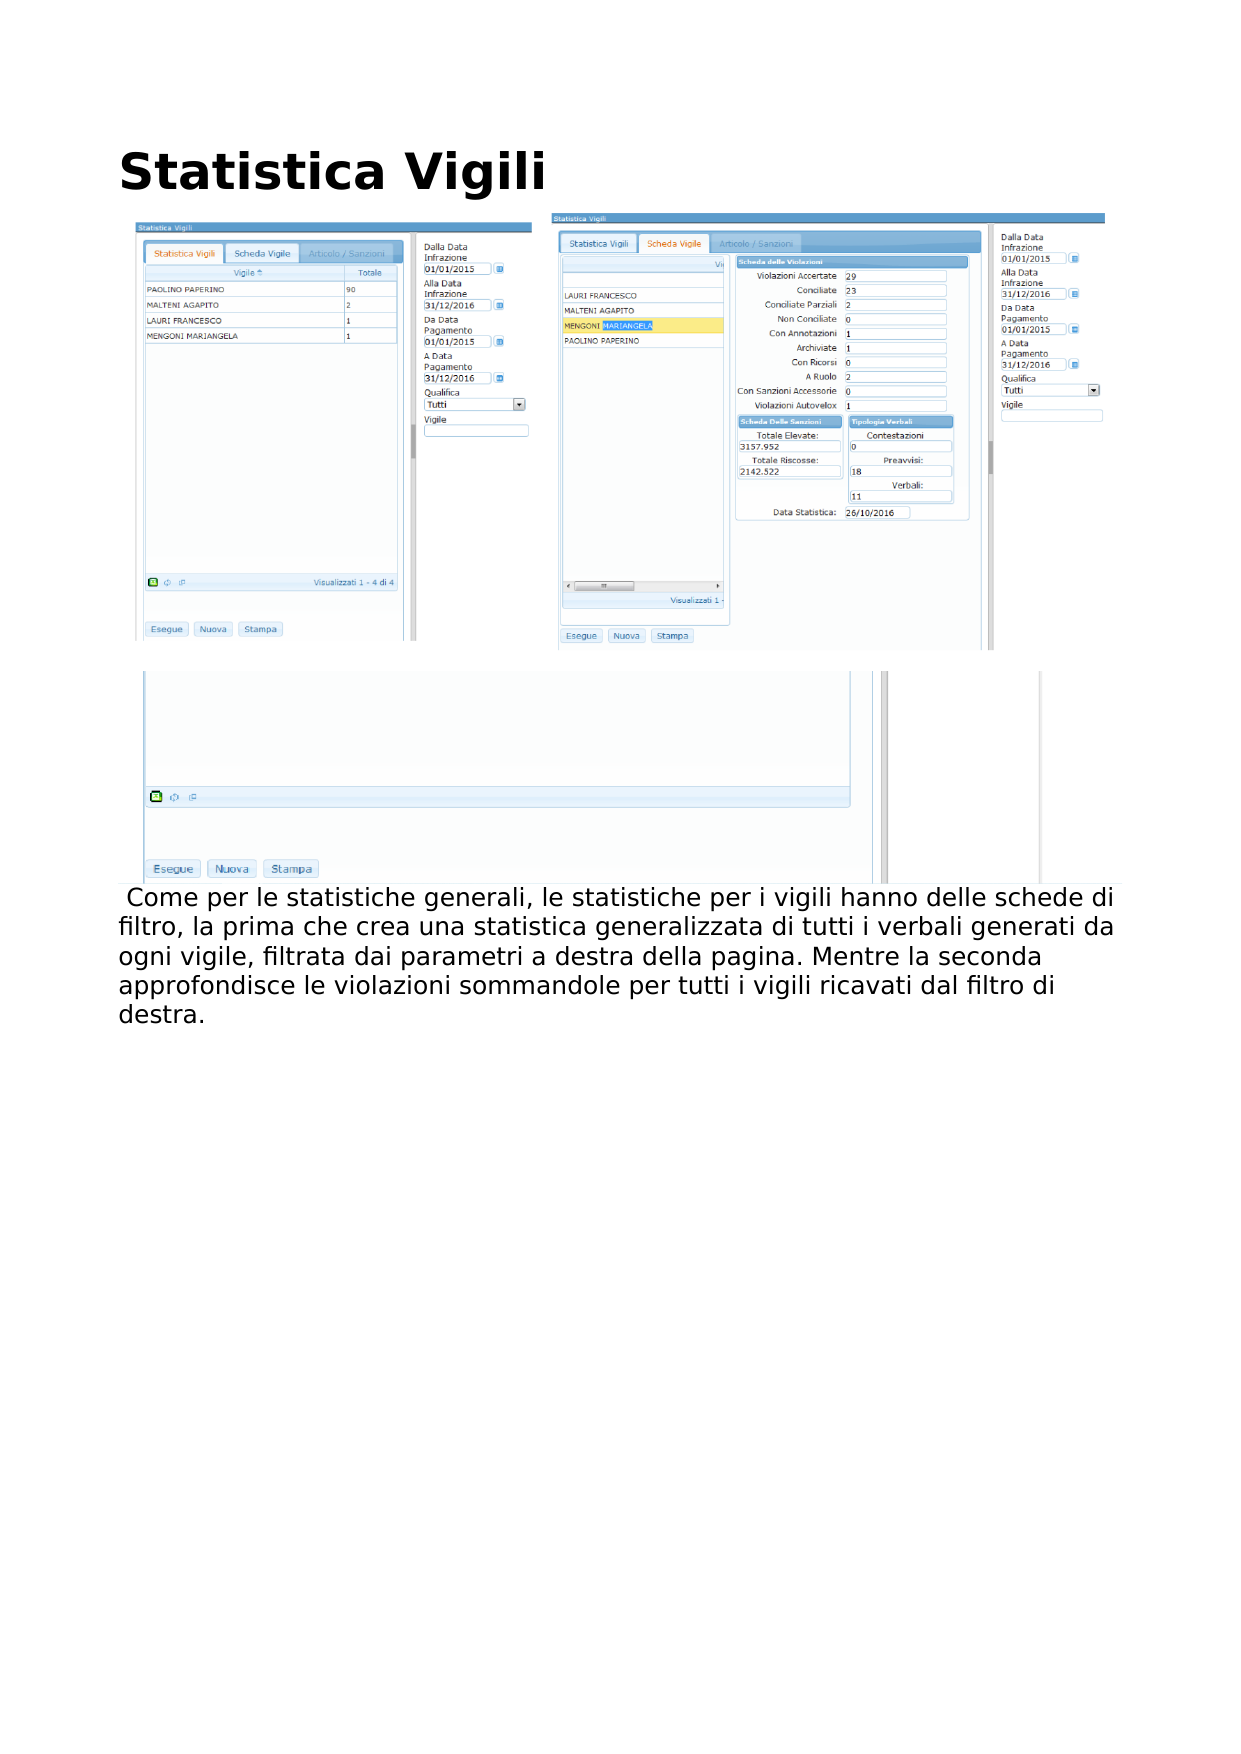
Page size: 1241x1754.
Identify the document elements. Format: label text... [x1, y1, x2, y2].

text Come per le statistiche generali, le statistiche per i vigili hanno delle schede di filtro, la prima che crea una statistica generalizzata di tutti i verbali generati da ogni vigile, filtrata dai parametri a destra della pagina. Mentre la seconda approfondisce le violazioni sommandole per tutti i vigili ricavati dal filtro di destra. [118, 884, 1122, 1029]
picture [118, 213, 1123, 884]
subtitle Statistica Vigili [118, 143, 1122, 201]
